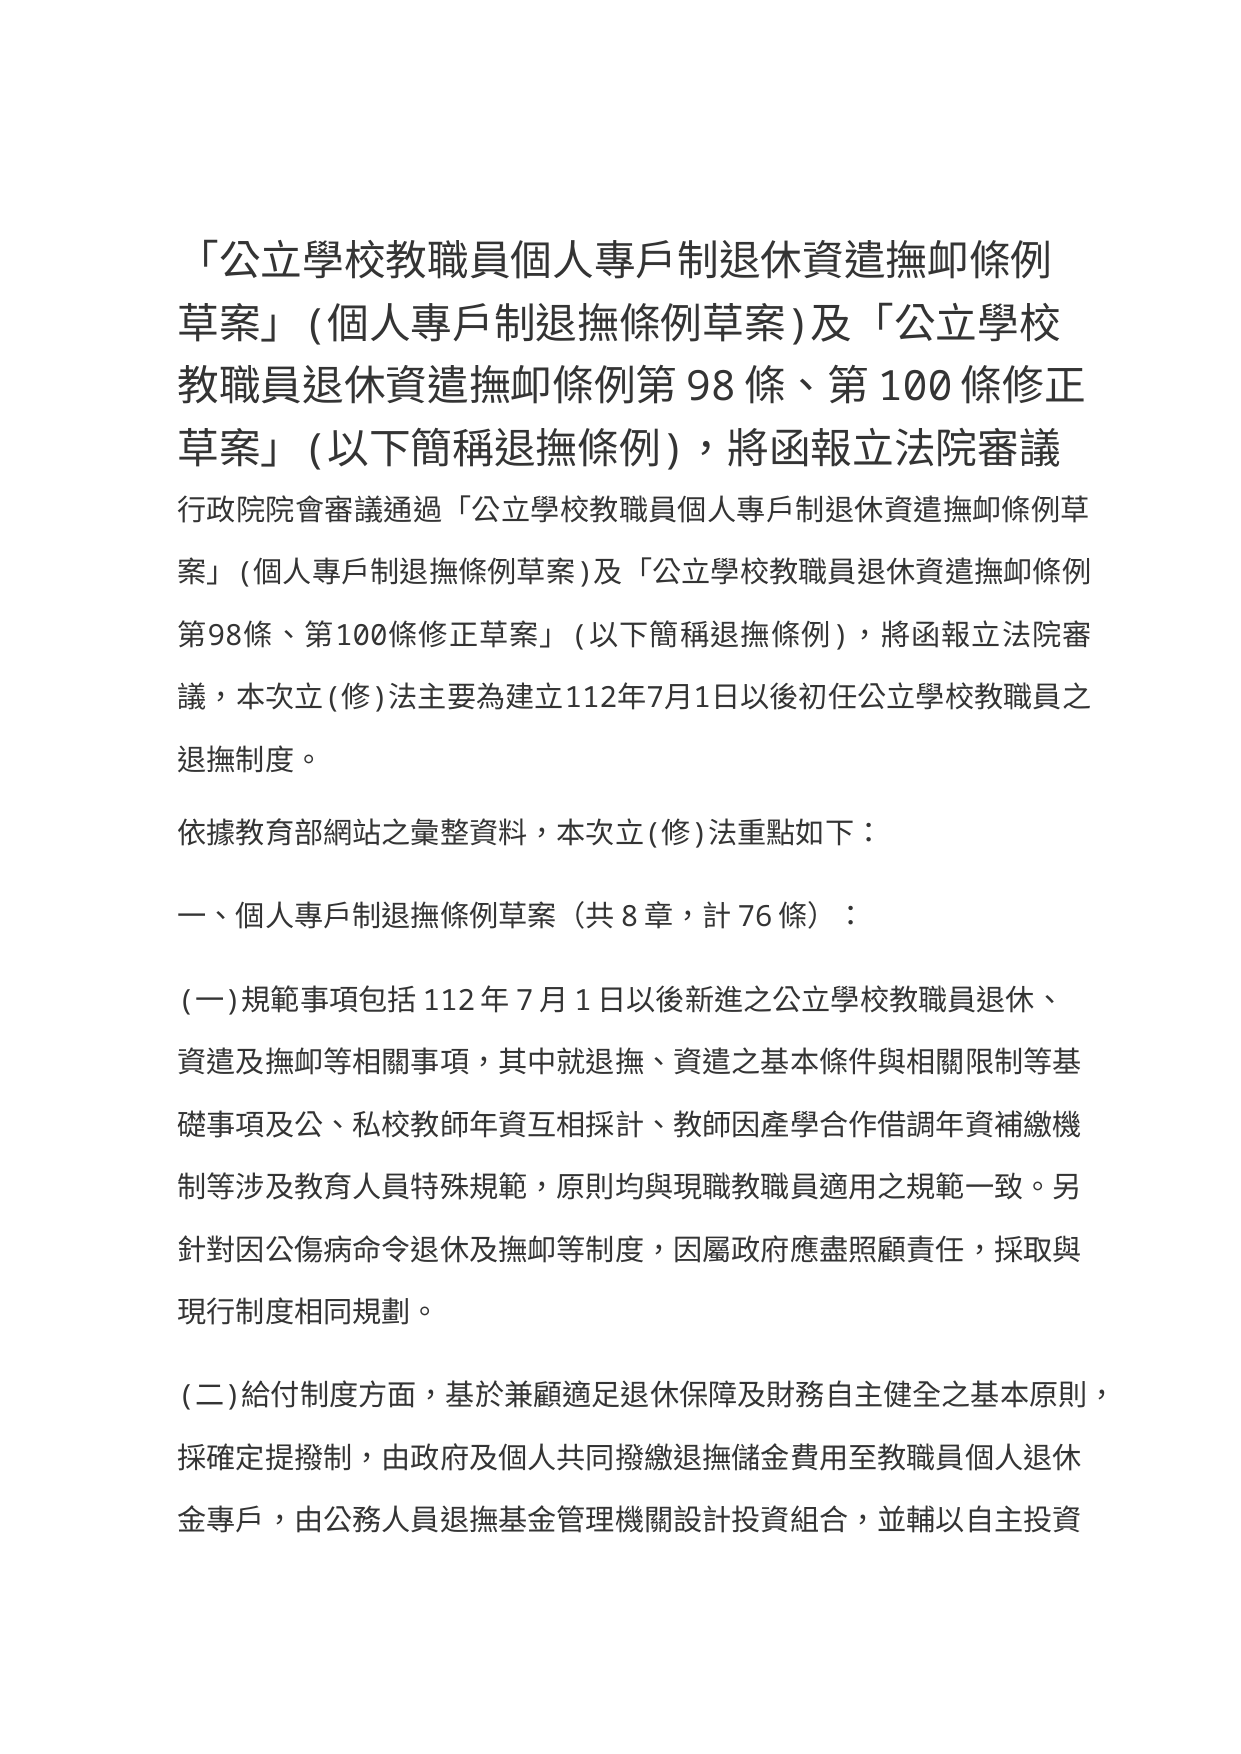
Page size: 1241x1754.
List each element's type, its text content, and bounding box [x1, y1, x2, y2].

text (一)規範事項包括112年7月1日以後新進之公立學校教職員退休、資遣及撫卹等相關事項，其中就退撫、資遣之基本條件與相關限制等基礎事項及公、私校教師年資互相採計、教師因產學合作借調年資補繳機制等涉及教育人員特殊規範，原則均與現職教職員適用之規範一致。另針對因公傷病命令退休及撫卹等制度，因屬政府應盡照顧責任，採取與現行制度相同規劃。 [177, 956, 1092, 1331]
text 一、個人專戶制退撫條例草案（共8章，計76條）： [177, 872, 1092, 935]
text 「公立學校教職員個人專戶制退休資遣撫卹條例草案」(個人專戶制退撫條例草案)及「公立學校教職員退休資遣撫卹條例第98條、第100條修正草案」(以下簡稱退撫條例)，將函報立法院審議 [177, 216, 1092, 466]
text 行政院院會審議通過「公立學校教職員個人專戶制退休資遣撫卹條例草案」(個人專戶制退撫條例草案)及「公立學校教職員退休資遣撫卹條例第98條、第100條修正草案」(以下簡稱退撫條例)，將函報立法院審議，本次立(修)法主要為建立112年7月1日以後初任公立學校教職員之退撫制度。 [177, 466, 1092, 778]
text (二)給付制度方面，基於兼顧適足退休保障及財務自主健全之基本原則，採確定提撥制，由政府及個人共同撥繳退撫儲金費用至教職員個人退休金專戶，由公務人員退撫基金管理機關設計投資組合，並輔以自主投資平台等配套措施，使個人專戶增加孳息，作為教職員退撫給與給付之基礎。 [177, 1351, 1092, 1539]
text 依據教育部網站之彙整資料，本次立(修)法重點如下： [177, 789, 1092, 851]
